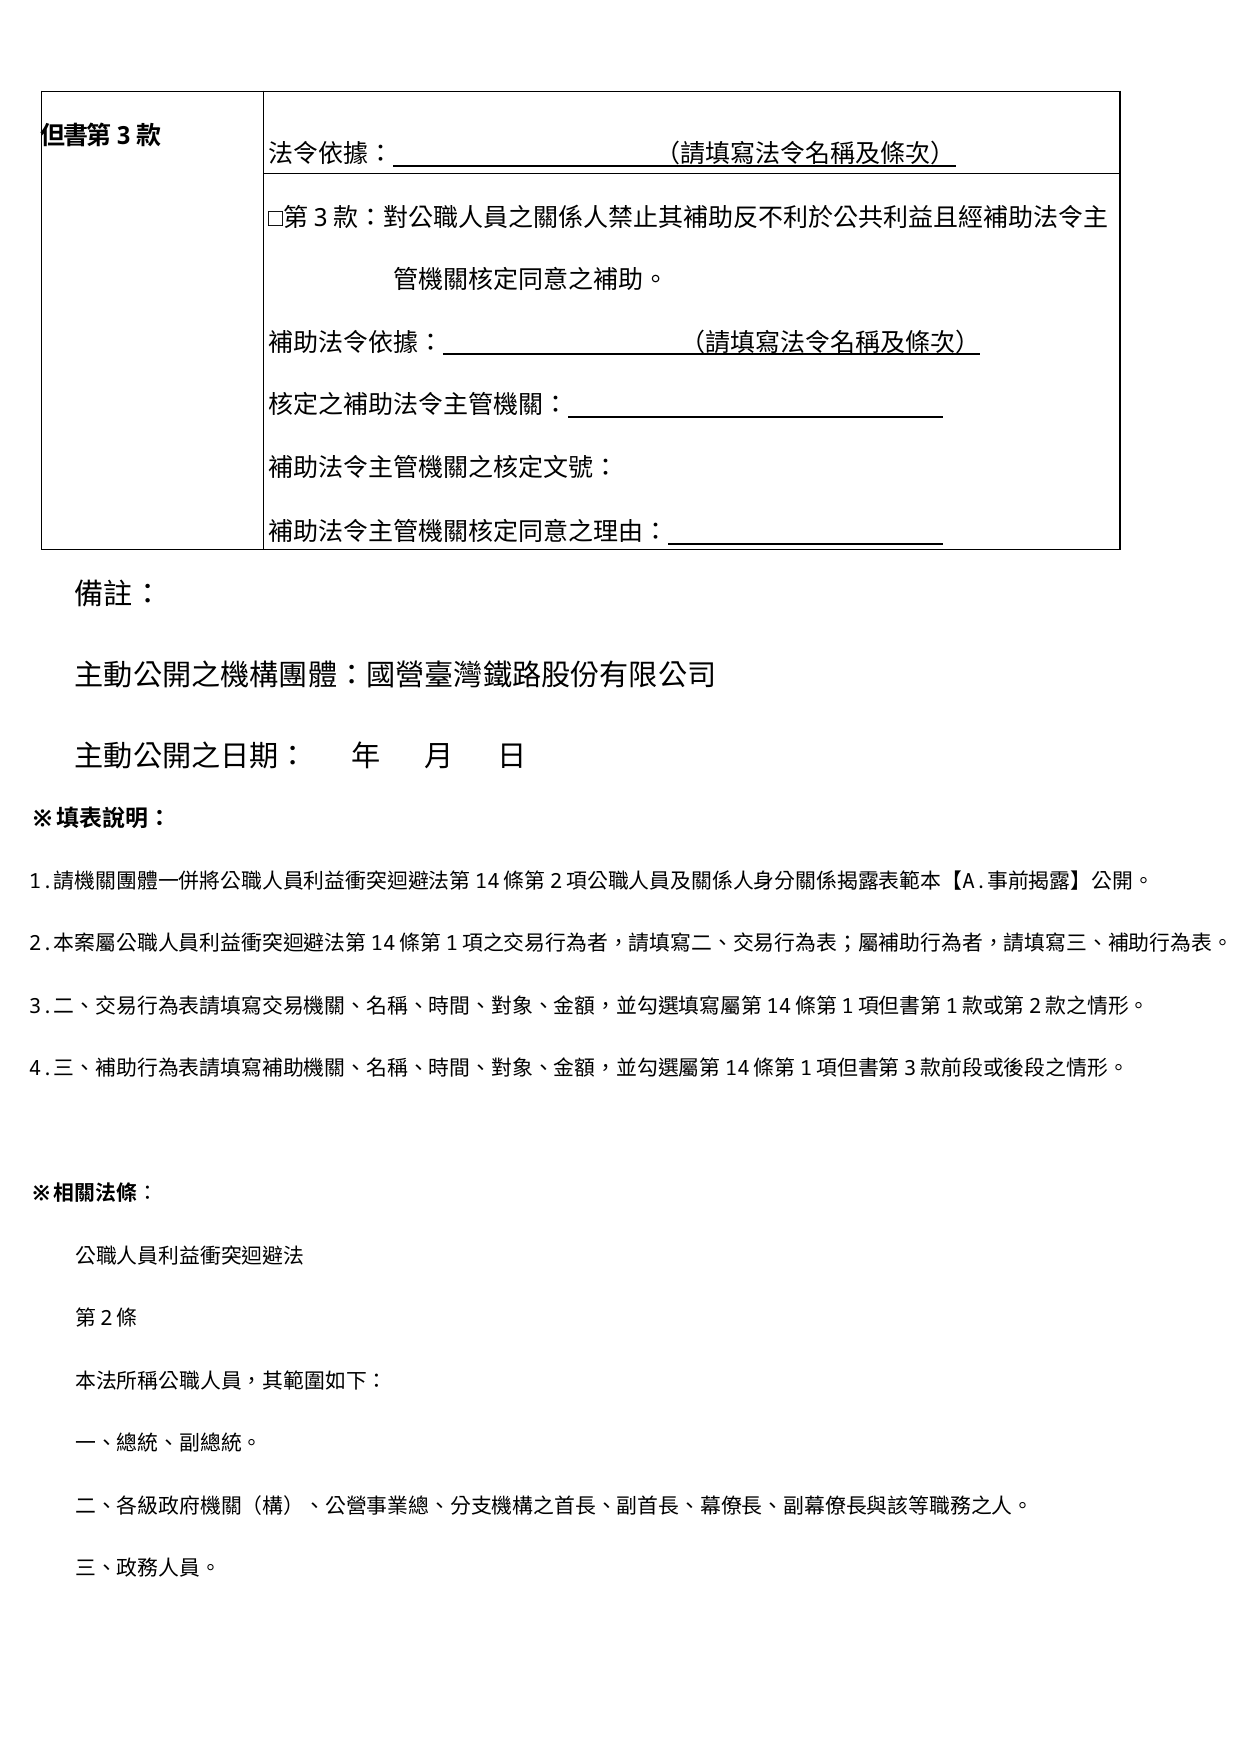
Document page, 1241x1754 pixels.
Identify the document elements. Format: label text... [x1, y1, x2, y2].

text 二、各級政府機關（構）、公營事業總、分支機構之首長、副首長、幕僚長、副幕僚長與該等職務之人。 [75, 1462, 1125, 1525]
text 3.二、交易行為表請填寫交易機關、名稱、時間、對象、金額，並勾選填寫屬第14條第1項但書第1款或第2款之情形。 [1, 962, 1219, 1025]
table_cell □第3款：對公職人員之關係人禁止其補助反不利於公共利益且經補助法令主 管機關核定同意之補助。 補助法令依據： （請填寫法令名稱及條次） 核定之補助法令主管機關： 補助法令主管機關之核定文號： 補助法令主管機關核定同意之理由： [264, 174, 1119, 549]
table_cell □第3款：對公職人員之關係人依法令規定以公開公平方式辦理之補助。 法令依據： （請填寫法令名稱及條次） [264, 92, 1119, 173]
text 4.三、補助行為表請填寫補助機關、名稱、時間、對象、金額，並勾選屬第14條第1項但書第3款前段或後段之情形。 [1, 1025, 1219, 1087]
text 一、總統、副總統。 [75, 1400, 1125, 1462]
text 備註： [30, 550, 1234, 612]
text ※相關法條： [1, 1150, 1219, 1212]
text 2.本案屬公職人員利益衝突迴避法第14條第1項之交易行為者，請填寫二、交易行為表；屬補助行為者，請填寫三、補助行為表。 [1, 900, 1219, 962]
text 三、政務人員。 [75, 1525, 1125, 1587]
table_cell 補助屬第14條第1項 但書第3款 [42, 92, 263, 549]
text 1.請機關團體一併將公職人員利益衝突迴避法第14條第2項公職人員及關係人身分關係揭露表範本【A.事前揭露】公開。 [1, 837, 1219, 900]
text 主動公開之日期： 年 月 日 [30, 712, 1234, 775]
text 主動公開之機構團體：國營臺灣鐵路股份有限公司 [30, 631, 1234, 694]
text 本法所稱公職人員，其範圍如下： [75, 1337, 1125, 1400]
text ※填表說明： [1, 775, 1219, 837]
text 公職人員利益衝突迴避法 [75, 1212, 1125, 1275]
text 第2條 [75, 1275, 1125, 1337]
